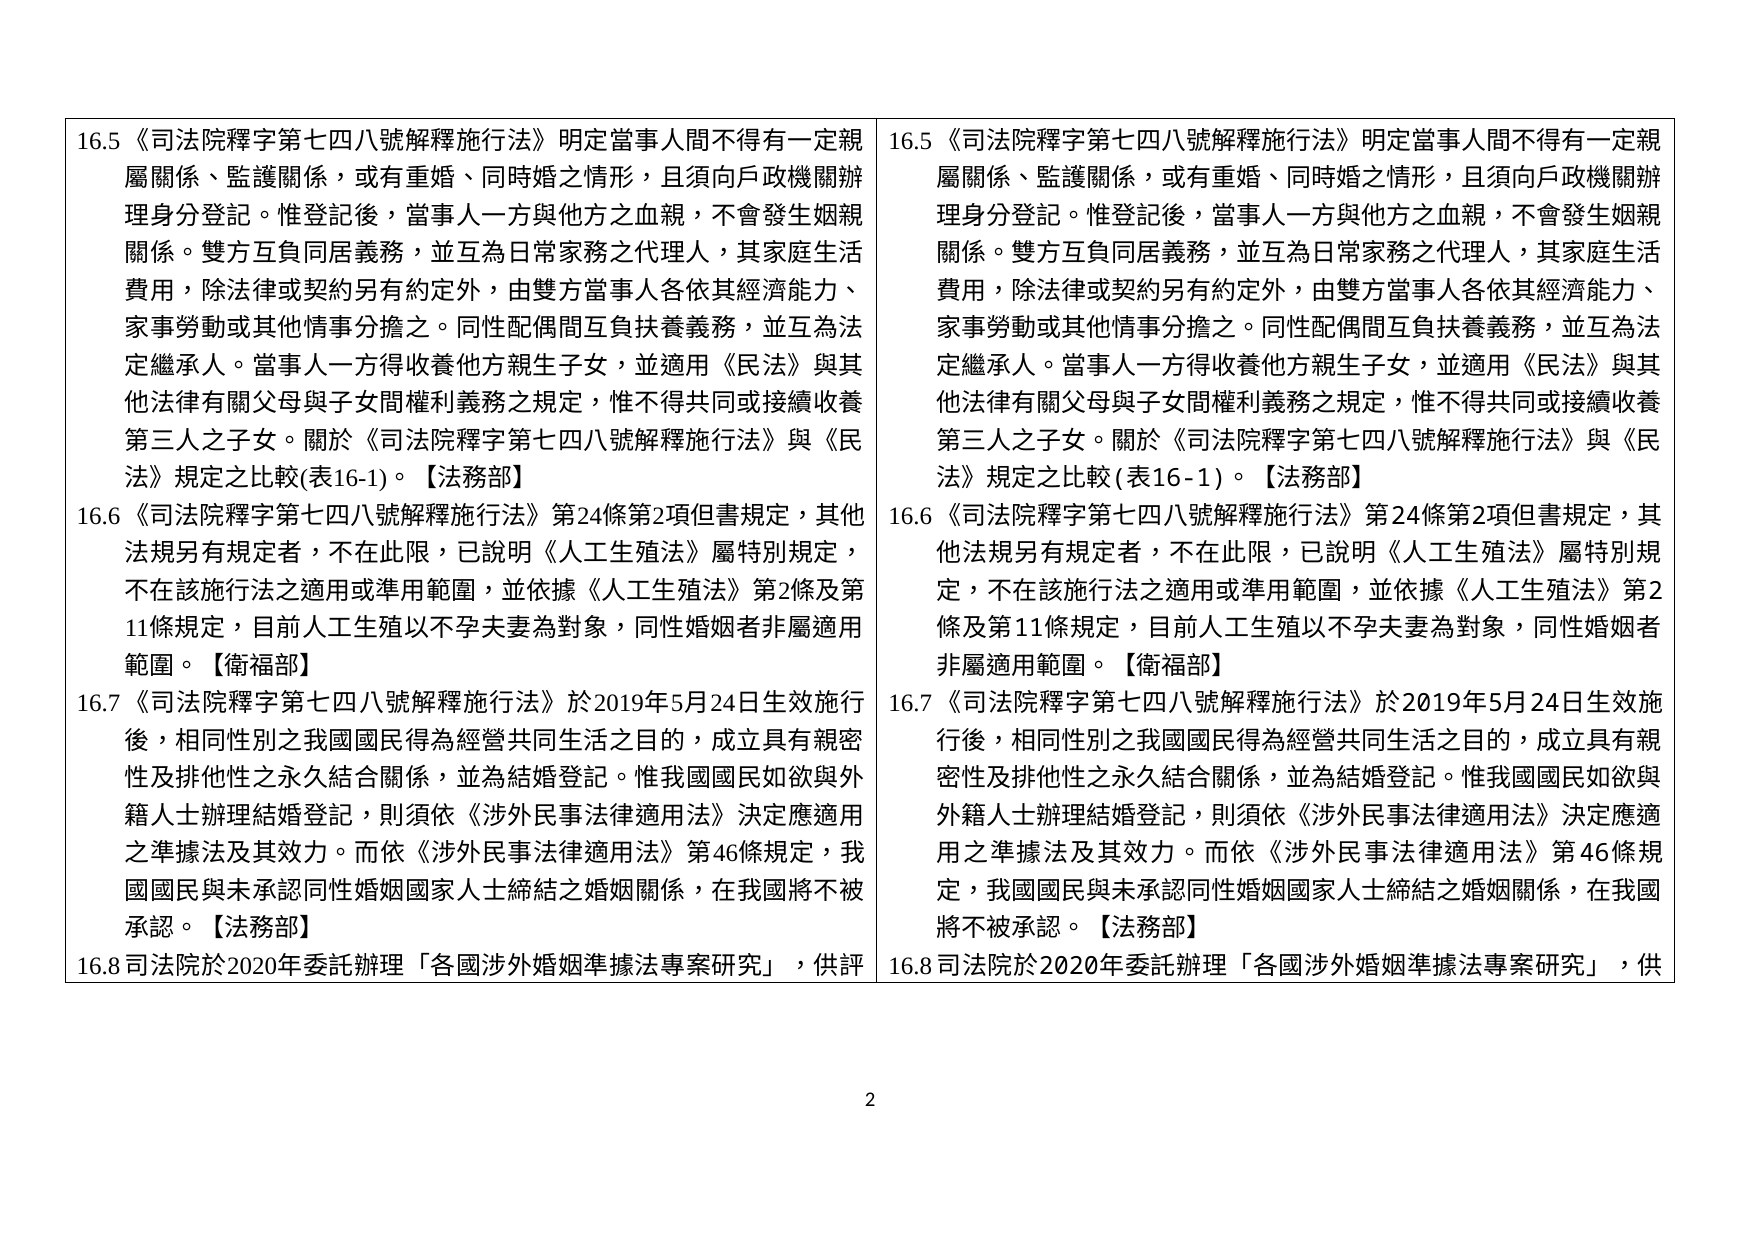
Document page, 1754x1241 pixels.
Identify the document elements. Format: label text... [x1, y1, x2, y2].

table_cell 經多次修正《民法》及相關法規，現行各項法規得確保男女在婚姻及家庭權利上的平等。2019年制定《司法院釋字第七四八號解釋施行法》，使相同性別之二人，得為經營共同生活之目的，成立具有親密性及排他性之永久結合關係，並為結婚登記。【法務部】 平等締結婚姻 《民法》明定夫妻以不冠姓為原則，然受傳統觀念影響，仍有少數冠配偶姓氏的情形。依據戶籍登記資料顯示，夫妻間冠姓以女性冠夫姓為主，女性冠夫姓占總結婚對數之比率，由2011年0.3％，下降至2020年0.2％。【內政部】 《司法院釋字第七四八號解釋施行法》規定，年滿18歲之相同性別二人，得向戶政機關辦理同性結婚登記。【法務部】 2021年修正《民法》，將男女最低結婚年齡修正為18歲並自2023年1月1日施行。是自2023年起，同、異性之結婚年齡調整為一致。【法務部】 依戶籍登記資料顯示，2017年至2019年未滿18歲女性結婚人數238人占結婚對數比率0.25％呈逐年減少趨勢。【內政部】 同性婚姻合法化 《司法院釋字第七四八號解釋施行法》明定當事人間不得有一定親屬關係、監護關係，或有重婚、同時婚之情形，且須向戶政機關辦理身分登記。惟登記後，當事人一方與他方之血親，不會發生姻親關係。雙方互負同居義務，並互為日常家務之代理人，其家庭生活費用，除法律或契約另有約定外，由雙方當事人各依其經濟能力、家事勞動或其他情事分擔之。同性配偶間互負扶養義務，並互為法定繼承人。當事人一方得收養他方親生子女，並適用《民法》與其他法律有關父母與子女間權利義務之規定，惟不得共同或接續收養第三人之子女。關於《司法院釋字第七四八號解釋施行法》與《民法》規定之比較(表16-1)。【法務部】 《司法院釋字第七四八號解釋施行法》第24條第2項但書規定，其他法規另有規定者，不在此限，已說明《人工生殖法》屬特別規定，不在該施行法之適用或準用範圍，並依據《人工生殖法》第2條及第11條規定，目前人工生殖以不孕夫妻為對象，同性婚姻者非屬適用範圍。【衛福部】 《司法院釋字第七四八號解釋施行法》於2019年5月24日生效施行後，相同性別之我國國民得為經營共同生活之目的，成立具有親密性及排他性之永久結合關係，並為結婚登記。惟我國國民如欲與外籍人士辦理結婚登記，則須依《涉外民事法律適用法》決定應適用之準據法及其效力。而依《涉外民事法律適用法》第46條規定，我國國民與未承認同性婚姻國家人士締結之婚姻關係，在我國將不被承認。【法務部】 司法院於2020年委託辦理「各國涉外婚姻準據法專案研究」，供評估修正《涉外民事法律適用法》之參考。為更加周延保障我國國民之自由平等權益、人格健全發展與人性尊嚴，已通過《涉外民事法律適用法》修正草案，該草案已函送行政院會銜，提請立法院審議。該修正草案如經立法院通過，我國國民與本國法未承認同性婚姻之外國人間，得在我國成立《司法院釋字第七四八號解釋施行法》第2條之關係。【司法院】 《司法院釋字第七四八號解釋施行法》自2019年5月24日施行，截至2020年受理同性結婚登記計5,326對，其中女性3,724對占69.9％；終止同性結婚登記計481對，其中女性331對占68.8％。【內政部】 《司法院釋字第七四八號解釋施行法》施行後，國人與承認同性結婚國家人士(或2位國人)自2019年5月24日已可辦理同性結婚登記，故不再受理渠等之同性伴侶註記，如原有同性伴侶註記者，於辦理同性結婚登記後，該註記應予刪除；至國人與未承認同婚國家同性人士結婚，戶政機關仍得受理同性伴侶註記，原有同性伴侶註記者，該註記亦不刪除。截至2020年同性伴侶註記計4,776對，其中女性1,859對占38.9％。【內政部】 依2019年人口及住宅普查試驗調查評估結果，研訂2020年普查表式，其中婚姻狀況問項之答項包括「未婚」、「有配偶」、「有同居伴侶」、「離婚(含分居)」、「喪偶」等5 項；家戶結構(與戶長關係)問項之答項，包括「戶長」、「配偶」、「同居伴侶」、「父母」、「配偶之父母」、「(外)祖父母」、「子女」、「子女之配偶」、「(外)孫及其配偶」、「兄弟姊妹及其配偶」、「其他親屬」、「室友」、「受僱人」及「寄居(籍)人」等14項，將於普查工作完成後檢核資料代表性，以評估產生多元家庭相關統計之可行性。【主計總處】 平等享有子女親權 過去《民法》規定子女姓氏應從父姓，2007年修法後，子女姓氏可由父母約定。2017年至2020年約定從父姓比率均高達約占95％以上，而約定從母姓比率2016年為2.1％，2020年提升至2.5％。我國雖仍以父系社會為主，惟修法後，從母姓比率確有增加趨勢。【內政部】 2017年至2020年地方法院離婚事件附帶子女監護權由母親歸屬比率為62.6％至61.1％，略低於2016年64.4％。【司法院】 兒童及少年收出養 依《司法院釋字第七四八號解釋施行法》第20條規定，同性婚姻關係者雙方當事人之一方可收養他方之親生子女，並準用民法關於收養之規定。2019年5月至2020年不分收養人身分之「整體收養子女人數」計4,728人，同性婚姻收養子女人數計64人。【內政部】 自2012年起收養非血緣關係兒少需由政府許可之收出養媒合機構辦理。截至2020年底，計2,561名兒少(女性1,284名)被收養，收養家庭計2,413戶(共4793名收養人，女性2,406名)。其中，異性婚姻收養家庭計2,380戶，單身收養家庭計33戶(女性26名)，尚有約23位單身收養人因等待媒合或聲請法院認可，刻正由機構服務中。【衛福部】 女性生育自主權 《優生保健法》自1985年施行迄今，因部分條文已不符社會期待與需求，自2006年起已3次擬修法草案送請立法院審議，皆分別於2008年、2012年及2016年退回行政機關再檢討。修法方向主要爭議為人工流產配偶同意權及是否增加輔導諮商與思考期。後續經召開10場會議，徵詢醫學、倫理、法律、性平、兒福領域之專家意見，業擬具《優生保健法》修正草案，修法方向包括更名為《生育保健法》，刪除有礙優生疾病及人工流產配偶同意規定，及新增主管機關應提供生育保健諮詢與諮商服務，俾符合CEDAW、CRPD等國際人權公約及司法改革決議之修法訴求，預計2021年3月辦理法案預告作業後，於2021年6月前陳報行政院。【衛福部】 夫妻財產制 有關《民法》贍養費修正草案(將請求贍養費之「無過失」限制刪除，且不再限於「裁判離婚」始得請求)，已於2019年1月將《民法》贍養費修正草案陳報行政院審查。【法務部】 有關「法規面探討離婚配偶經濟分配之公平性及政策建議」委託研究案，已於2021年3月完成簽約，刻正由受委託單位進行研究中，預計2021年底前完成；有關「離婚配偶陷入經濟弱勢處境(以特殊境遇家庭為例)之成因探討及政策建議研究案」，預計2021年底前完成。【法務部、衛福部】 有關各職域年金及退休金研議納入離婚時財產分配，目前《公務人員退休資遣撫卹法》、《公立學校教職員退休資遣撫卹條例》及《陸海空軍軍官士官服役條例》等已將軍、公、教人員之退休金納入剩餘財產分配。【法務部、各職域年金及退休金主管機關】 勞工退休金納入離婚剩餘財產分配請求權範圍，因我國勞工老年經濟保障第二層之職業別退休金，分有《勞動基準法》(舊制)及《勞工退休金條例》(新制)之制度，其中另有適用新、舊制銜接之結清及保留年資規定。離婚剩餘財產制度應整體考量各種職域退休金及社會保險給付，及有無保險給付抵充等問題，始符合平等分割婚姻期間積累的所有財產之精神。後續將配合16.18委託研究結果進行研議。【勞動部】 跨性別者身分登記權利 2013年至2016年性別變更登記人數計224人，2017年至2020年計312件，自1998年起共計978人。【內政部】 現行申請性別變更登記之條件為須有兩位精神科專科醫師評估鑑定之診斷書及完成不可回復之變性手術登記變更性別。【內政部、衛福部】 為避免雙性嬰兒或兒童過早接受非緊急和不可逆轉之性別手術，產生不必要之傷害，已召開研商會議且訂定「未成年雙性人之醫療矯正手術共同性建議原則」，於2018年10月公告周知。依上開原則醫師遇需以醫療矯正手術始能改善雙性或性別不明之未成年者，應以病人最適健康利益做考量，並經專業醫學、心理、社會評估、確認手術之必要性，才施予手術。並於2020年公告未成年雙性人之性別矯正手術轉介建議醫院(16家)之就診掛號科別資訊。【衛福部】 為保障雙性人及跨性別者權益，行政院2017年由政務委員召開「性別變更認定要件法制化政策方向之建議報告」會議，請行政院性別平等處督導各部會檢視各式文件表單、盤點法令規範。2018年召開研商「盤點現行法令及身分證等文件增列第三種性別選項」會議。2020年召開「研商性別變更認定要件法制化政策方向會議」，決議略以性別變更登記涉及人民權利義務，規劃委託研究，提出法制化建議及草案，內容包含性別認定及性別變更認定要件、認定程序、變更性別者權利義務及身分關係等，並比照反歧視法草案委託研究模式，朝符合國際人權公約的精神方向規劃，預計將於2022年1月完成。【性平處】 建構友善多元性別之社會環境 為促進公務人員及社會大眾認識多元性別者的處境，「CEDAW教育訓練及宣導計畫(2010年-2023年)」納入多元性別權益保障課程，並建置「多元性別權益保障」教材5門(多元性別相關人權公約及一般性建議、認識同性戀、雙性戀及其處境、認識跨性別及其處境、認識陰陽人/雙性人及其處境、多元性別法律權益及反歧視等教材全文電子檔登載於網頁供瀏覽下載，並印製成冊寄送各政府機關)及數位課程1門，供各機關訓練運用。拍攝「多元性別宣導影片-XX的房間」，並將各部會及地方政府相關宣導納入性平考核指標，鼓勵推動。【性平處】 為瞭解民眾對於性別平等觀念等相關議題的態度與變化，以作為相關政策規劃之參考依據。行政院性別平等處於2020年進行民意調查。有52.5％的民眾對「同性伴侶應該享有合法結婚權利」的說法感到同意，與2018年調查結果比較，民眾感到同意的比率，增加15.1百分點；有66.6％的民眾對「同性配偶應該有領養小孩的權利」的說法感到同意，與2018年調查結果比較，民眾感到同意的比率，增加12.8個百分點；有73.8％的民眾對「跨性別者可以選擇自己最舒服自在的打扮在學校讀書或在職場工作」的說法感到同意，與2018年調查結果比較，民眾感到同意的比率，增加15.2個百分點。同性戀、跨性別等多元性別觀念已逐漸被民眾認同及尊重。【性平處】 為促進多元性別權益保障之國際經驗交流，於2019年舉辦「臺歐盟亞洲地區LGBTI人權推動研討會-婚姻平權與同志人權保障」，為亞洲地區首次由官方主辦的LGBTI人權保障國際研討會，與來自歐亞31個國家280位代表進行性別平權政策與經驗交流，共同提升亞洲地區LGBTI人權。【性平處】 [66, 119, 876, 982]
table_cell 經多次修正《民法》及相關法規，現行各項法規得確保男女在婚姻及家庭權利上的平等。2019年制定《司法院釋字第七四八號解釋施行法》，使相同性別之二人，得為經營共同生活之目的，成立具有親密性及排他性之永久結合關係，並為結婚登記。【法務部】 平等締結婚姻 《民法》明定夫妻以不冠姓為原則，然受傳統觀念影響，仍有少數冠配偶姓氏的情形。依據戶籍登記資料顯示，夫妻間冠姓以女性冠夫姓為主，女性冠夫姓占總結婚對數之比率，由2011年0.3％，下降至2020年0.2％。【內政部】 《司法院釋字第七四八號解釋施行法》規定，年滿18歲之相同性別二人，得向戶政機關辦理同性結婚登記。【法務部】 2021年修正《民法》，將男女最低結婚年齡修正為18歲並自2023年1月1日施行。是自2023年起，同、異性之結婚年齡調整為一致。【法務部】 依戶籍登記資料顯示，2017年至2019年未滿18歲女性結婚人數238人占結婚對數比率0.25％呈逐年減少趨勢。【內政部】 同性婚姻合法化 《司法院釋字第七四八號解釋施行法》明定當事人間不得有一定親屬關係、監護關係，或有重婚、同時婚之情形，且須向戶政機關辦理身分登記。惟登記後，當事人一方與他方之血親，不會發生姻親關係。雙方互負同居義務，並互為日常家務之代理人，其家庭生活費用，除法律或契約另有約定外，由雙方當事人各依其經濟能力、家事勞動或其他情事分擔之。同性配偶間互負扶養義務，並互為法定繼承人。當事人一方得收養他方親生子女，並適用《民法》與其他法律有關父母與子女間權利義務之規定，惟不得共同或接續收養第三人之子女。關於《司法院釋字第七四八號解釋施行法》與《民法》規定之比較(表16-1)。【法務部】 《司法院釋字第七四八號解釋施行法》第24條第2項但書規定，其他法規另有規定者，不在此限，已說明《人工生殖法》屬特別規定，不在該施行法之適用或準用範圍，並依據《人工生殖法》第2條及第11條規定，目前人工生殖以不孕夫妻為對象，同性婚姻者非屬適用範圍。【衛福部】 《司法院釋字第七四八號解釋施行法》於2019年5月24日生效施行後，相同性別之我國國民得為經營共同生活之目的，成立具有親密性及排他性之永久結合關係，並為結婚登記。惟我國國民如欲與外籍人士辦理結婚登記，則須依《涉外民事法律適用法》決定應適用之準據法及其效力。而依《涉外民事法律適用法》第46條規定，我國國民與未承認同性婚姻國家人士締結之婚姻關係，在我國將不被承認。【法務部】 司法院於2020年委託辦理「各國涉外婚姻準據法專案研究」，供評估修正《涉外民事法律適用法》之參考。為更加周延保障我國國民之自由平等權益、人格健全發展與人性尊嚴，已通過《涉外民事法律適用法》修正草案，該草案已函送行政院會銜，提請立法院審議。該修正草案如經立法院通過，我國國民與本國法未承認同性婚姻之外國人間，得在我國成立《司法院釋字第七四八號解釋施行法》第2條之關係。【司法院】 《司法院釋字第七四八號解釋施行法》自2019年5月24日施行，截至2020年受理同性結婚登記計5,326對，其中女性3,724對占69.9％；終止同性結婚登記計481對，其中女性331對占68.8％。【內政部】 《司法院釋字第七四八號解釋施行法》施行後，國人與承認同性結婚國家人士(或2位國人)自2019年5月24日已可辦理同性結婚登記，故不再受理渠等之同性伴侶註記，如原有同性伴侶註記者，於辦理同性結婚登記後，該註記應予刪除；至國人與未承認同婚國家同性人士結婚，戶政機關仍得受理同性伴侶註記，原有同性伴侶註記者，該註記亦不刪除。截至2020年同性伴侶註記計4,776對，其中女性1,859對占38.9％。【內政部】 依2019年人口及住宅普查試驗調查評估結果，研訂2020年普查表式，其中婚姻狀況問項之答項包括「未婚」、「有配偶」、「有同居伴侶」、「離婚(含分居)」、「喪偶」等5 項；家戶結構(與戶長關係)問項之答項，包括「戶長」、「配偶」、「同居伴侶」、「父母」、「配偶之父母」、「(外)祖父母」、「子女」、「子女之配偶」、「(外)孫及其配偶」、「兄弟姊妹及其配偶」、「其他親屬」、「室友」、「受僱人」及「寄居(籍)人」等14項，將於普查工作完成後檢核資料代表性，以評估產生多元家庭相關統計之可行性。【主計總處 平等享有子女親權 過去《民法》規定子女姓氏應從父姓，2007年修法後，子女姓氏可由父母約定。2017年至2020年約定從父姓比率均高達約占95％以上，而約定從母姓比率2016年為2.1％，2020年提升至2.5％。我國雖仍以父系社會為主，惟修法後，從母姓比率確有增加趨勢。【內政部】 2017年至2020年地方法院離婚事件附帶子女監護權由母親歸屬比率為62.6％至61.1％，略低於2016年64.4％。【司法院】 兒童及少年收出養 依《司法院釋字第七四八號解釋施行法》第20條規定，同性婚姻關係者雙方當事人之一方可收養他方之親生子女，並準用民法關於收養之規定。2019年5月至2020年同性婚姻收養子女人數共計64人。【內政部】 自2012年起由收出養媒合服務機構協助完成非血緣關係收養服務之單身收養(含同志以單身身分)人數計33位。截至2020年底，尚有約23位單身收養人因等待媒合或聲請法院認可，刻正由機構服務中。【衛福部】 女性生育自主權 《優生保健法》自1985年施行迄今，因部分條文已不符社會期待與需求，自2006年起已3次擬修法草案送請立法院審議，皆分別於2008年、2012年及2016年退回行政機關再檢討。修法方向主要爭議為人工流產配偶同意權及是否增加輔導諮商與思考期。後續經召開10場會議，徵詢醫學、倫理、法律、性平、兒福領域之專家意見，業擬具《優生保健法》修正草案，修法方向包括更名為《生育保健法》，刪除有礙優生疾病及人工流產配偶同意規定，及新增主管機關應提供生育保健諮詢與諮商服務，俾符合CEDAW、CRPD等國際人權公約及司法改革決議之修法訴求，預計2021年3月辦理法案預告作業後，於2021年6月前陳報行政院。【衛福部】 夫妻財產制 有關《民法》贍養費修正草案(將請求贍養費之「無過失」限制刪除，且不再限於「裁判離婚」始得請求)，已於2019年1月將《民法》贍養費修正草案陳報行政院審查。【法務部】 有關「法規面探討離婚配偶經濟分配之公平性及政策建議」委託研究案，已於2021年3月完成簽約，刻正由受委託單位進行研究中，預計2021年底前完成；有關「離婚配偶陷入經濟弱勢處境(以特殊境遇家庭為例)之成因探討及政策建議研究案」，預計2021年底前完成。【法務部、衛福部】 有關各職域年金及退休金研議納入離婚時財產分配，目前《公務人員退休資遣撫卹法》、《公立學校教職員退休資遣撫卹條例》及《陸海空軍軍官士官服役條例》等已將軍、公、教人員之退休金納入剩餘財產分配。【法務部、各職域年金及退休金主管機關】 勞工退休金納入離婚剩餘財產分配請求權範圍，因我國勞工老年經濟保障第二層之職業別退休金，分有《勞動基準法》(舊制)及《勞工退休金條例》(新制)之制度，其中另有適用新、舊制銜接之結清及保留年資規定。離婚剩餘財產制度應整體考量各種職域退休金及社會保險給付，及有無保險給付抵充等問題，始符合平等分割婚姻期間積累的所有財產之精神。後續將配合16.18委託研究結果進行研議。【勞動部】 跨性別者身分登記權利 2013年至2016年性別變更登記人數計224人，2017年至2020年計312件，自1998年起共計978人。【內政部】 現行申請性別變更登記之條件為須有兩位精神科專科醫師評估鑑定之診斷書及完成不可回復之變性手術登記變更性別。【內政部、衛福部】 為避免雙性嬰兒或兒童過早接受非緊急和不可逆轉之性別手術，產生不必要之傷害，已召開研商會議且訂定「未成年雙性人之醫療矯正手術共同性建議原則」，於2018年10月公告周知。依上開原則醫師遇需以醫療矯正手術始能改善雙性或性別不明之未成年者，應以病人最適健康利益做考量，並經專業醫學、心理、社會評估、確認手術之必要性，才施予手術。並於2020年公告未成年雙性人之性別矯正手術轉介建議醫院(16家)之就診掛號科別資訊。【衛福部】 為保障雙性人及跨性別者權益，行政院2017年由政務委員召開「性別變更認定要件法制化政策方向之建議報告」會議，請行政院性別平等處督導各部會檢視各式文件表單、盤點法令規範。2018年召開研商「盤點現行法令及身分證等文件增列第三種性別選項」會議。2020年召開「研商性別變更認定要件法制化政策方向會議」，決議略以性別變更登記涉及人民權利義務，規劃委託研究，提出法制化建議及草案，內容包含性別認定及性別變更認定要件、認定程序、變更性別者權利義務及身分關係等，並比照反歧視法草案委託研究模式，朝符合國際人權公約的精神方向規劃，預計將於2022年1月完成。【性平處】 建構友善多元性別之社會環境 為促進公務人員及社會大眾認識多元性別者的處境，「CEDAW教育訓練及宣導計畫(2010年-2023年)」納入多元性別權益保障課程，並建置「多元性別權益保障」教材5門(多元性別相關人權公約及一般性建議、認識同性戀、雙性戀及其處境、認識跨性別及其處境、認識陰陽人/雙性人及其處境、多元性別法律權益及反歧視等教材全文電子檔登載於網頁供瀏覽下載，並印製成冊寄送各政府機關)及數位課程1門，供各機關訓練運用。拍攝「多元性別宣導影片-XX的房間」，並將各部會及地方政府相關宣導納入性平考核指標，鼓勵推動。【性平處】 為瞭解民眾對於性別平等觀念等相關議題的態度與變化，以作為相關政策規劃之參考依據。行政院性別平等處於2020年進行民意調查。有52.5％的民眾對「同性伴侶應該享有合法結婚權利」的說法感到同意，與2018年調查結果比較，民眾感到同意的比率，增加15.1百分點；有66.6％的民眾對「同性配偶應該有領養小孩的權利」的說法感到同意，與2018年調查結果比較，民眾感到同意的比率，增加12.8個百分點；有73.8％的民眾對「跨性別者可以選擇自己最舒服自在的打扮在學校讀書或在職場工作」的說法感到同意，與2018年調查結果比較，民眾感到同意的比率，增加15.2個百分點。同性戀、跨性別等多元性別觀念已逐漸被民眾認同及尊重。【性平處】 為促進多元性別權益保障之國際經驗交流，於2019年舉辦「臺歐盟亞洲地區LGBTI人權推動研討會-婚姻平權與同志人權保障」，為亞洲地區首次由官方主辦的LGBTI人權保障國際研討會，與來自歐亞31個國家280位代表進行性別平權政策與經驗交流，共同提升亞洲地區LGBTI人權。【性平處】 [877, 119, 1674, 982]
